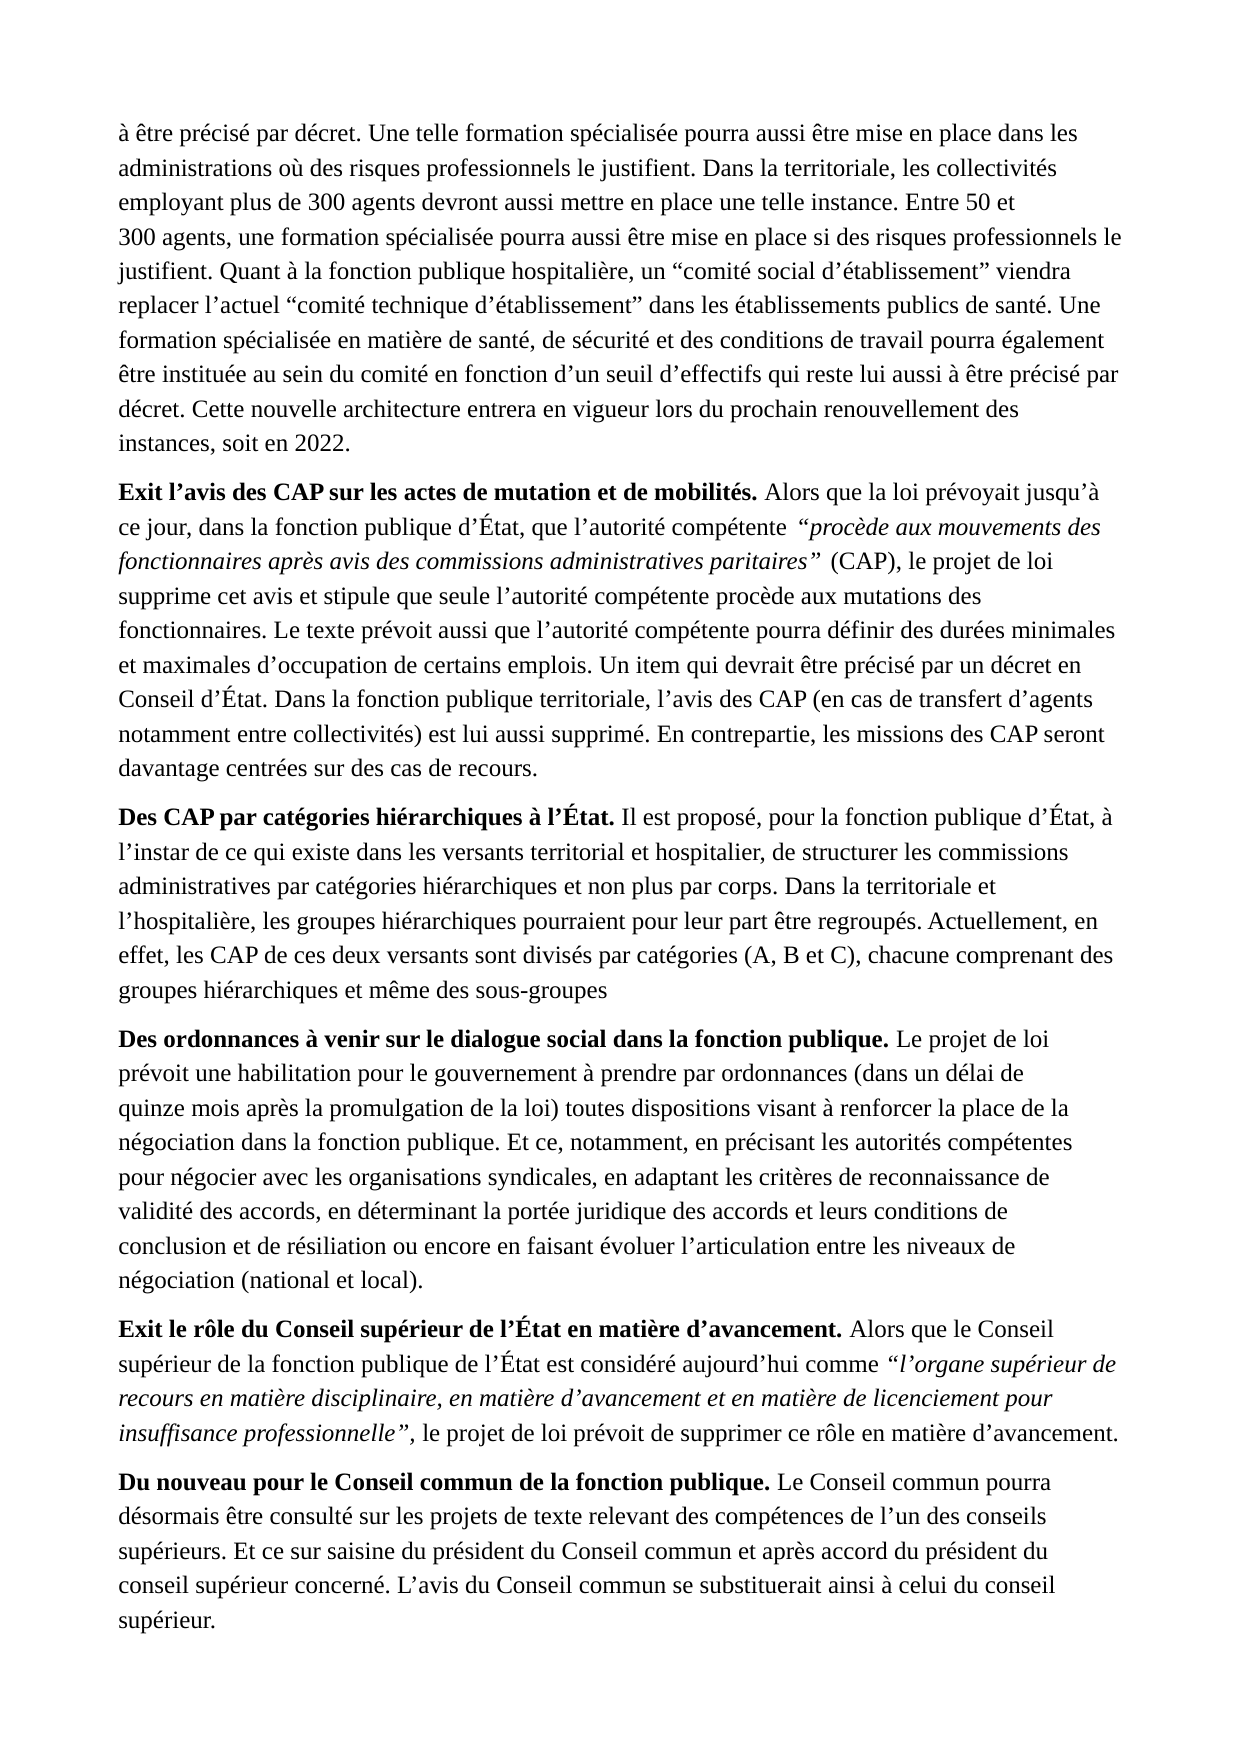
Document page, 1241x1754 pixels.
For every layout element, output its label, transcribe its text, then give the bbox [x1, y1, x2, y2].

text à être précisé par décret. Une telle formation spécialisée pourra aussi être mise en place dans les administrations où des risques professionnels le justifient. Dans la territoriale, les collectivités employant plus de 300 agents devront aussi mettre en place une telle instance. Entre 50 et 300 agents, une formation spécialisée pourra aussi être mise en place si des risques professionnels le justifient. Quant à la fonction publique hospitalière, un “comité social d’établissement” viendra replacer l’actuel “comité technique d’établissement” dans les établissements publics de santé. Une formation spécialisée en matière de santé, de sécurité et des conditions de travail pourra également être instituée au sein du comité en fonction d’un seuil d’effectifs qui reste lui aussi à être précisé par décret. Cette nouvelle architecture entrera en vigueur lors du prochain renouvellement des instances, soit en 2022. [118, 118, 1122, 457]
text Des ordonnances à venir sur le dialogue social dans la fonction publique. Le projet de loi prévoit une habilitation pour le gouvernement à prendre par ordonnances (dans un délai de quinze mois après la promulgation de la loi) toutes dispositions visant à renforcer la place de la négociation dans la fonction publique. Et ce, notamment, en précisant les autorités compétentes pour négocier avec les organisations syndicales, en adaptant les critères de reconnaissance de validité des accords, en déterminant la portée juridique des accords et leurs conditions de conclusion et de résiliation ou encore en faisant évoluer l’articulation entre les niveaux de négociation (national et local). [118, 1024, 1122, 1294]
text Du nouveau pour le Conseil commun de la fonction publique. Le Conseil commun pourra désormais être consulté sur les projets de texte relevant des compétences de l’un des conseils supérieurs. Et ce sur saisine du président du Conseil commun et après accord du président du conseil supérieur concerné. L’avis du Conseil commun se substituerait ainsi à celui du conseil supérieur. [118, 1467, 1122, 1633]
text Des CAP par catégories hiérarchiques à l’État. Il est proposé, pour la fonction publique d’État, à l’instar de ce qui existe dans les versants territorial et hospitalier, de structurer les commissions administratives par catégories hiérarchiques et non plus par corps. Dans la territoriale et l’hospitalière, les groupes hiérarchiques pourraient pour leur part être regroupés. Actuellement, en effet, les CAP de ces deux versants sont divisés par catégories (A, B et C), chacune comprenant des groupes hiérarchiques et même des sous-groupes [118, 802, 1122, 1003]
text Exit le rôle du Conseil supérieur de l’État en matière d’avancement. Alors que le Conseil supérieur de la fonction publique de l’État est considéré aujourd’hui comme “l’organe supérieur de recours en matière disciplinaire, en matière d’avancement et en matière de licenciement pour insuffisance professionnelle”, le projet de loi prévoit de supprimer ce rôle en matière d’avancement. [118, 1314, 1122, 1446]
text Exit l’avis des CAP sur les actes de mutation et de mobilités. Alors que la loi prévoyait jusqu’à ce jour, dans la fonction publique d’État, que l’autorité compétente “procède aux mouvements des fonctionnaires après avis des commissions administratives paritaires” (CAP), le projet de loi supprime cet avis et stipule que seule l’autorité compétente procède aux mutations des fonctionnaires. Le texte prévoit aussi que l’autorité compétente pourra définir des durées minimales et maximales d’occupation de certains emplois. Un item qui devrait être précisé par un décret en Conseil d’État. Dans la fonction publique territoriale, l’avis des CAP (en cas de transfert d’agents notamment entre collectivités) est lui aussi supprimé. En contrepartie, les missions des CAP seront davantage centrées sur des cas de recours. [118, 477, 1122, 782]
